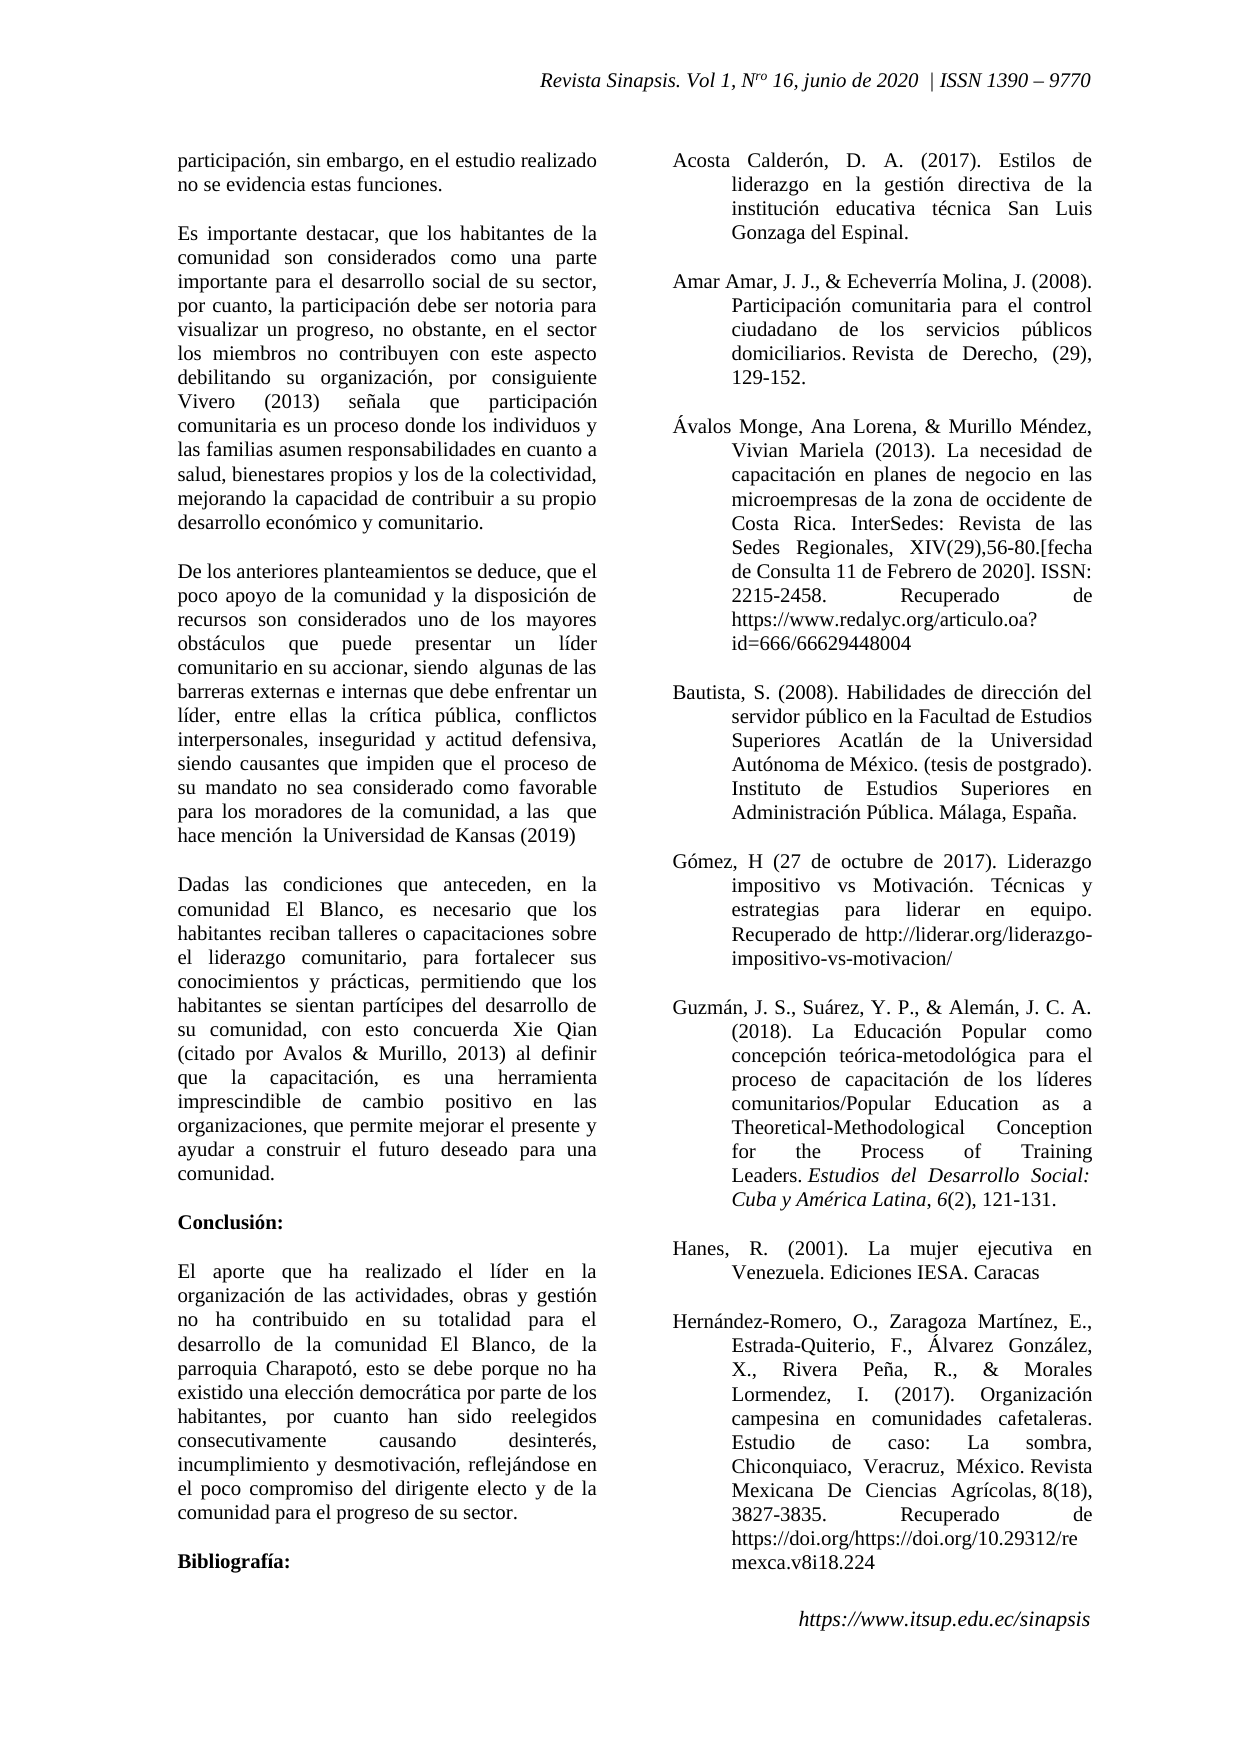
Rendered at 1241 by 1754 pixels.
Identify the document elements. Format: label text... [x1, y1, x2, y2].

text Dadas las condiciones que anteceden, en la comunidad El Blanco, es necesario que los habitantes reciban talleres o capacitaciones sobre el liderazgo comunitario, para fortalecer sus conocimientos y prácticas, permitiendo que los habitantes se sientan partícipes del desarrollo de su comunidad, con esto concuerda Xie Qian (citado por Avalos & Murillo, 2013) al definir que la capacitación, es una herramienta imprescindible de cambio positivo en las organizaciones, que permite mejorar el presente y ayudar a construir el futuro deseado para una comunidad. [177, 872, 597, 1185]
text Ávalos Monge, Ana Lorena, & Murillo Méndez, Vivian Mariela (2013). La necesidad de capacitación en planes de negocio en las microempresas de la zona de occidente de Costa Rica. InterSedes: Revista de las Sedes Regionales, XIV(29),56-80.[fecha de Consulta 11 de Febrero de 2020]. ISSN: 2215-2458. Recuperado de https://www.redalyc.org/articulo.oa?id=666/66629448004 [672, 414, 1092, 655]
text participación, sin embargo, en el estudio realizado no se evidencia estas funciones. [177, 148, 597, 196]
text Guzmán, J. S., Suárez, Y. P., & Alemán, J. C. A. (2018). La Educación Popular como concepción teórica-metodológica para el proceso de capacitación de los líderes comunitarios/Popular Education as a Theoretical-Methodological Conception for the Process of Training Leaders. Estudios del Desarrollo Social: Cuba y América Latina, 6(2), 121-131. [672, 994, 1092, 1211]
text El aporte que ha realizado el líder en la organización de las actividades, obras y gestión no ha contribuido en su totalidad para el desarrollo de la comunidad El Blanco, de la parroquia Charapotó, esto se debe porque no ha existido una elección democrática por parte de los habitantes, por cuanto han sido reelegidos consecutivamente causando desinterés, incumplimiento y desmotivación, reflejándose en el poco compromiso del dirigente electo y de la comunidad para el progreso de su sector. [177, 1259, 597, 1524]
text Gómez, H (27 de octubre de 2017). Liderazgo impositivo vs Motivación. Técnicas y estrategias para liderar en equipo. Recuperado de http://liderar.org/liderazgo-impositivo-vs-motivacion/ [672, 849, 1092, 969]
text De los anteriores planteamientos se deduce, que el poco apoyo de la comunidad y la disposición de recursos son considerados uno de los mayores obstáculos que puede presentar un líder comunitario en su accionar, siendo algunas de las barreras externas e internas que debe enfrentar un líder, entre ellas la crítica pública, conflictos interpersonales, inseguridad y actitud defensiva, siendo causantes que impiden que el proceso de su mandato no sea considerado como favorable para los moradores de la comunidad, a las que hace mención la Universidad de Kansas (2019) [177, 559, 597, 847]
text Es importante destacar, que los habitantes de la comunidad son considerados como una parte importante para el desarrollo social de su sector, por cuanto, la participación debe ser notoria para visualizar un progreso, no obstante, en el sector los miembros no contribuyen con este aspecto debilitando su organización, por consiguiente Vivero (2013) señala que participación comunitaria es un proceso donde los individuos y las familias asumen responsabilidades en cuanto a salud, bienestares propios y los de la colectividad, mejorando la capacidad de contribuir a su propio desarrollo económico y comunitario. [177, 221, 597, 534]
text Bibliografía: [177, 1549, 597, 1573]
text Acosta Calderón, D. A. (2017). Estilos de liderazgo en la gestión directiva de la institución educativa técnica San Luis Gonzaga del Espinal. [672, 148, 1092, 244]
text Conclusión: [177, 1210, 597, 1234]
text Hanes, R. (2001). La mujer ejecutiva en Venezuela. Ediciones IESA. Caracas [672, 1236, 1092, 1284]
text Hernández-Romero, O., Zaragoza Martínez, E., Estrada-Quiterio, F., Álvarez González, X., Rivera Peña, R., & Morales Lormendez, I. (2017). Organización campesina en comunidades cafetaleras. Estudio de caso: La sombra, Chiconquiaco, Veracruz, México. Revista Mexicana De Ciencias Agrícolas, 8(18), 3827-3835. Recuperado de https://doi.org/https://doi.org/10.29312/remexca.v8i18.224 [672, 1309, 1092, 1574]
text Bautista, S. (2008). Habilidades de dirección del servidor público en la Facultad de Estudios Superiores Acatlán de la Universidad Autónoma de México. (tesis de postgrado). Instituto de Estudios Superiores en Administración Pública. Málaga, España. [672, 680, 1092, 824]
text Amar Amar, J. J., & Echeverría Molina, J. (2008). Participación comunitaria para el control ciudadano de los servicios públicos domiciliarios. Revista de Derecho, (29), 129-152. [672, 269, 1092, 389]
